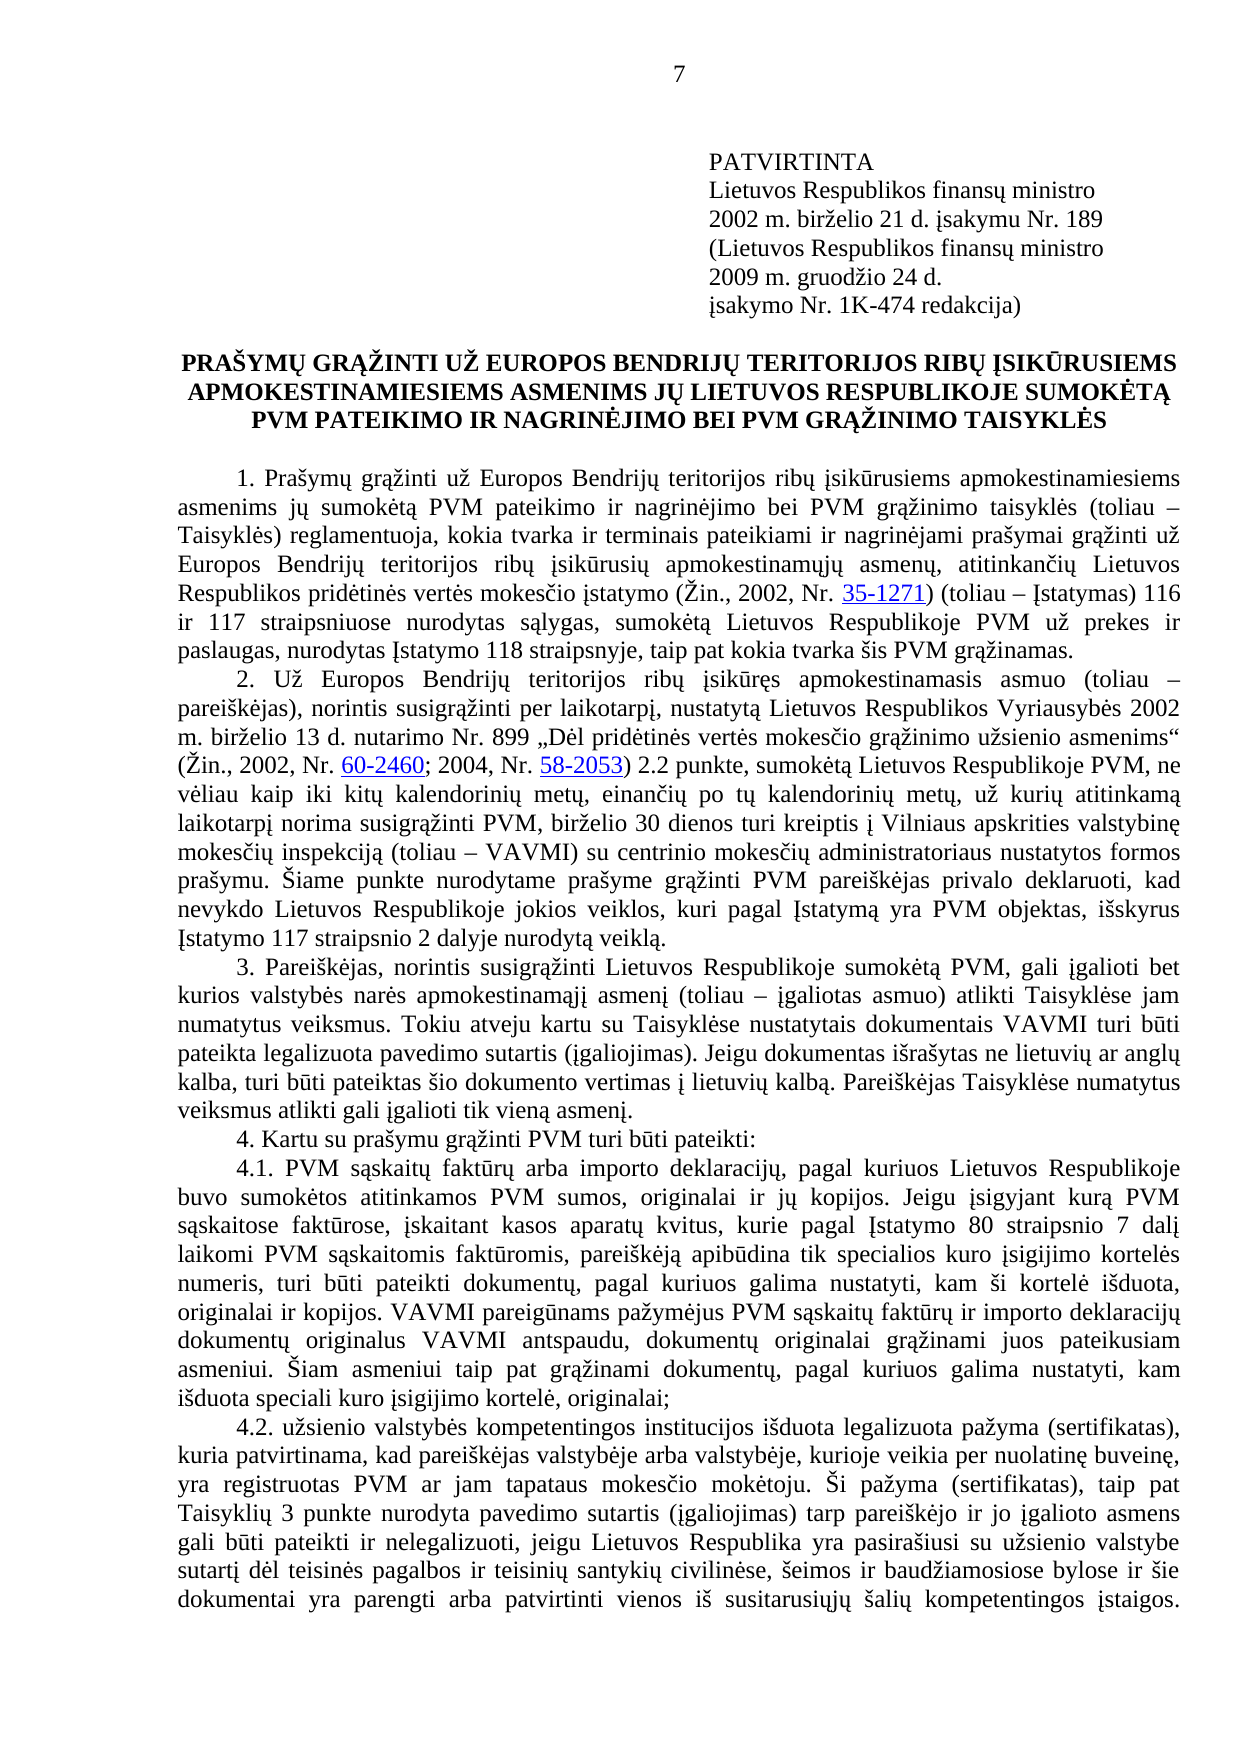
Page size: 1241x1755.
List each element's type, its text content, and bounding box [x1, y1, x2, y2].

text PATVIRTINTA [177, 147, 1181, 176]
text 4. Kartu su prašymu grąžinti PVM turi būti pateikti: [177, 1124, 1181, 1153]
text įsakymo Nr. 1K-474 redakcija) [177, 291, 1181, 319]
text 4.1. PVM sąskaitų faktūrų arba importo deklaracijų, pagal kuriuos Lietuvos Respublikoje buvo sumokėtos atitinkamos PVM sumos, originalai ir jų kopijos. Jeigu įsigyjant kurą PVM sąskaitose faktūrose, įskaitant kasos aparatų kvitus, kurie pagal Įstatymo 80 straipsnio 7 dalį laikomi PVM sąskaitomis faktūromis, pareiškėją apibūdina tik specialios kuro įsigijimo kortelės numeris, turi būti pateikti dokumentų, pagal kuriuos galima nustatyti, kam ši kortelė išduota, originalai ir kopijos. VAVMI pareigūnams pažymėjus PVM sąskaitų faktūrų ir importo deklaracijų dokumentų originalus VAVMI antspaudu, dokumentų originalai grąžinami juos pateikusiam asmeniui. Šiam asmeniui taip pat grąžinami dokumentų, pagal kuriuos galima nustatyti, kam išduota speciali kuro įsigijimo kortelė, originalai; [177, 1153, 1181, 1412]
text 3. Pareiškėjas, norintis susigrąžinti Lietuvos Respublikoje sumokėtą PVM, gali įgalioti bet kurios valstybės narės apmokestinamąjį asmenį (toliau – įgaliotas asmuo) atlikti Taisyklėse jam numatytus veiksmus. Tokiu atveju kartu su Taisyklėse nustatytais dokumentais VAVMI turi būti pateikta legalizuota pavedimo sutartis (įgaliojimas). Jeigu dokumentas išrašytas ne lietuvių ar anglų kalba, turi būti pateiktas šio dokumento vertimas į lietuvių kalbą. Pareiškėjas Taisyklėse numatytus veiksmus atlikti gali įgalioti tik vieną asmenį. [177, 952, 1181, 1124]
text 2002 m. birželio 21 d. įsakymu Nr. 189 [177, 204, 1181, 233]
text 4.2. užsienio valstybės kompetentingos institucijos išduota legalizuota pažyma (sertifikatas), kuria patvirtinama, kad pareiškėjas valstybėje arba valstybėje, kurioje veikia per nuolatinę buveinę, yra registruotas PVM ar jam tapataus mokesčio mokėtoju. Ši pažyma (sertifikatas), taip pat Taisyklių 3 punkte nurodyta pavedimo sutartis (įgaliojimas) tarp pareiškėjo ir jo įgalioto asmens gali būti pateikti ir nelegalizuoti, jeigu Lietuvos Respublika yra pasirašiusi su užsienio valstybe sutartį dėl teisinės pagalbos ir teisinių santykių civilinėse, šeimos ir baudžiamosiose bylose ir šie dokumentai yra parengti arba patvirtinti vienos iš susitarusiųjų šalių kompetentingos įstaigos. [177, 1412, 1181, 1613]
text 2. Už Europos Bendrijų teritorijos ribų įsikūręs apmokestinamasis asmuo (toliau – pareiškėjas), norintis susigrąžinti per laikotarpį, nustatytą Lietuvos Respublikos Vyriausybės 2002 m. birželio 13 d. nutarimo Nr. 899 „Dėl pridėtinės vertės mokesčio grąžinimo užsienio asmenims“ (Žin., 2002, Nr. 60-2460; 2004, Nr. 58-2053) 2.2 punkte, sumokėtą Lietuvos Respublikoje PVM, ne vėliau kaip iki kitų kalendorinių metų, einančių po tų kalendorinių metų, už kurių atitinkamą laikotarpį norima susigrąžinti PVM, birželio 30 dienos turi kreiptis į Vilniaus apskrities valstybinę mokesčių inspekciją (toliau – VAVMI) su centrinio mokesčių administratoriaus nustatytos formos prašymu. Šiame punkte nurodytame prašyme grąžinti PVM pareiškėjas privalo deklaruoti, kad nevykdo Lietuvos Respublikoje jokios veiklos, kuri pagal Įstatymą yra PVM objektas, išskyrus Įstatymo 117 straipsnio 2 dalyje nurodytą veiklą. [177, 664, 1181, 952]
text PRAŠYMŲ GRĄŽINTI UŽ EUROPOS BENDRIJŲ TERITORIJOS RIBŲ ĮSIKŪRUSIEMS APMOKESTINAMIESIEMS ASMENIMS JŲ LIETUVOS RESPUBLIKOJE SUMOKĖTĄ PVM PATEIKIMO IR NAGRINĖJIMO BEI PVM GRĄŽINIMO TAISYKLĖS [177, 348, 1181, 434]
text Lietuvos Respublikos finansų ministro [177, 176, 1181, 204]
text 2009 m. gruodžio 24 d. [177, 262, 1181, 291]
text 1. Prašymų grąžinti už Europos Bendrijų teritorijos ribų įsikūrusiems apmokestinamiesiems asmenims jų sumokėtą PVM pateikimo ir nagrinėjimo bei PVM grąžinimo taisyklės (toliau – Taisyklės) reglamentuoja, kokia tvarka ir terminais pateikiami ir nagrinėjami prašymai grąžinti už Europos Bendrijų teritorijos ribų įsikūrusių apmokestinamųjų asmenų, atitinkančių Lietuvos Respublikos pridėtinės vertės mokesčio įstatymo (Žin., 2002, Nr. 35-1271) (toliau – Įstatymas) 116 ir 117 straipsniuose nurodytas sąlygas, sumokėtą Lietuvos Respublikoje PVM už prekes ir paslaugas, nurodytas Įstatymo 118 straipsnyje, taip pat kokia tvarka šis PVM grąžinamas. [177, 463, 1181, 664]
text (Lietuvos Respublikos finansų ministro [177, 233, 1181, 262]
